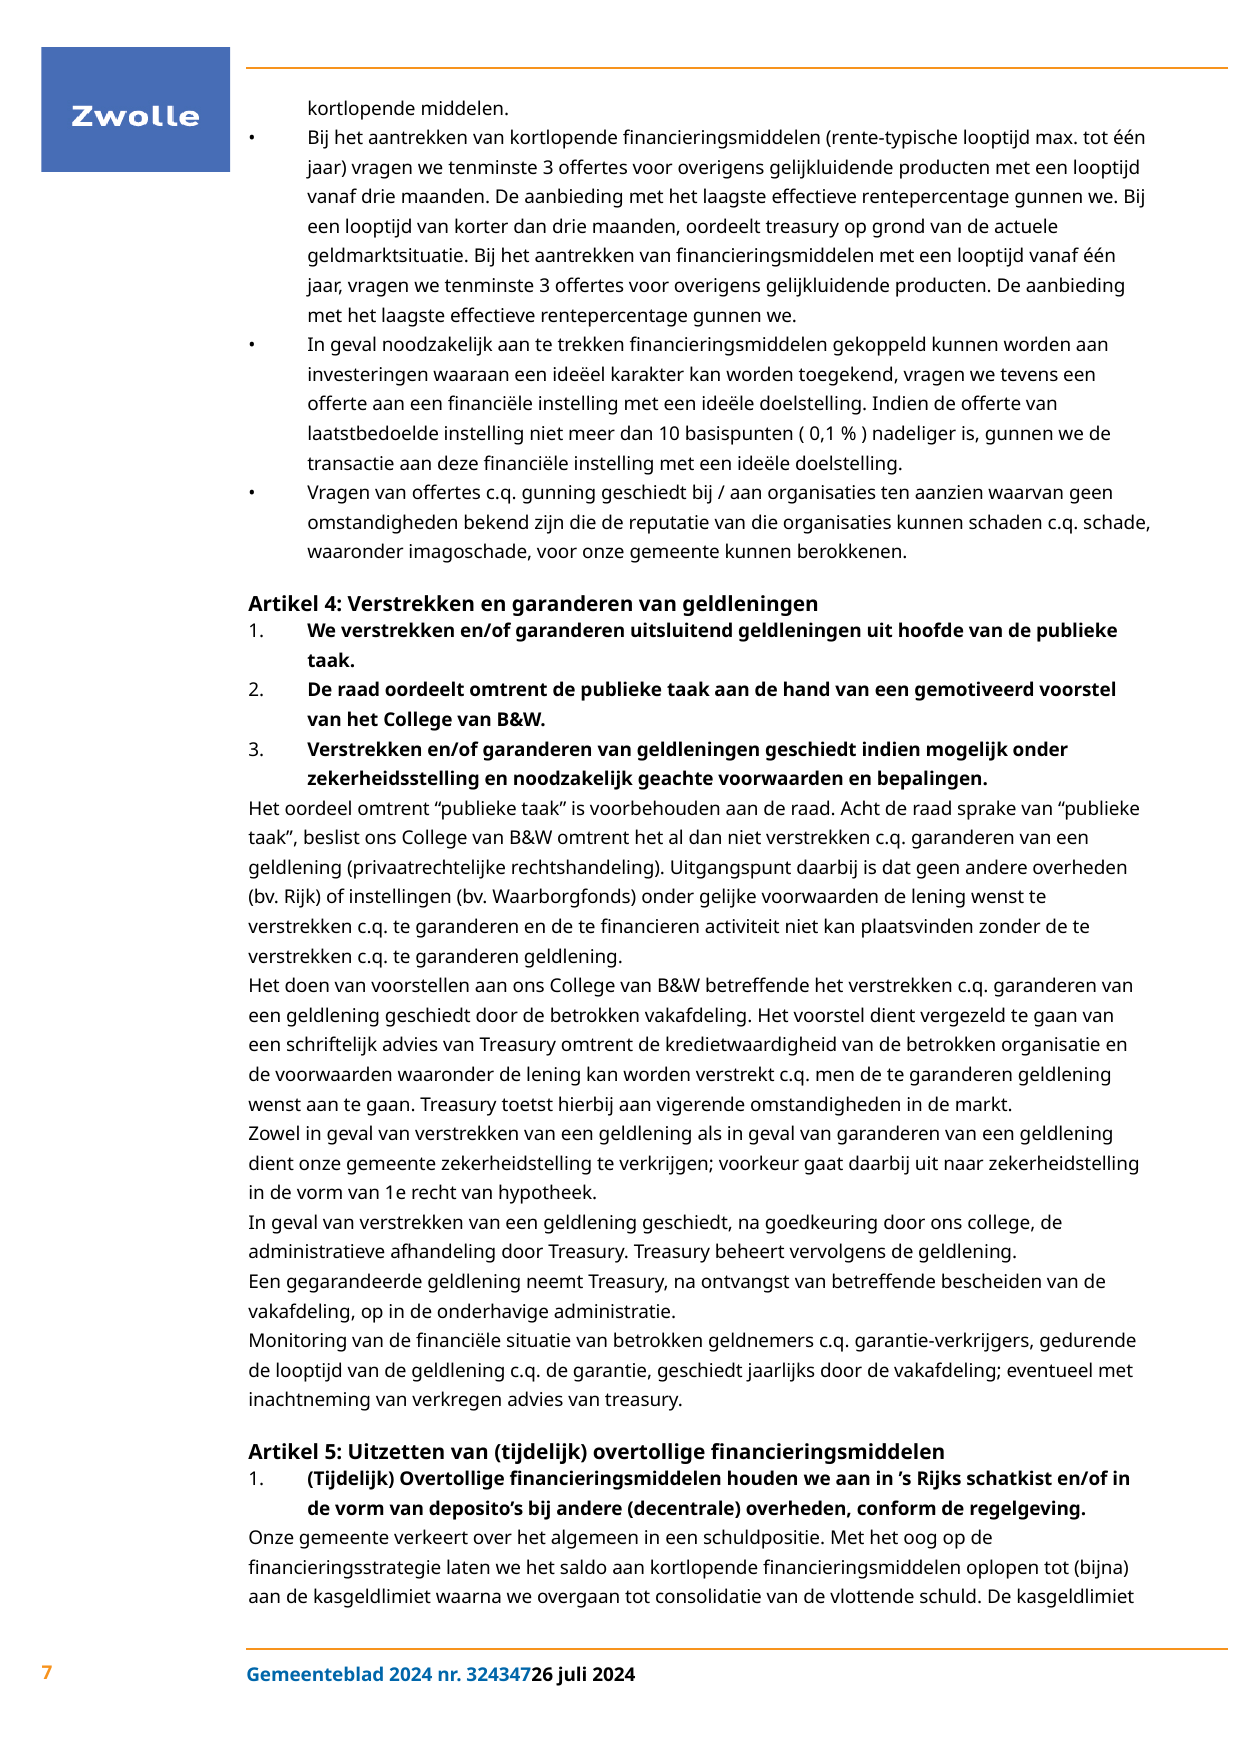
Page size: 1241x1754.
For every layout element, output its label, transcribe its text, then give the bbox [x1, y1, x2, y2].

list Verstrekken en/of garanderen van geldleningen geschiedt indien mogelijk onder zekerheidsstelling en noodzakelijk geachte voorwaarden en bepalingen. [248, 736, 1152, 791]
picture [41, 47, 231, 172]
text Monitoring van de financiële situatie van betrokken geldnemers c.q. garantie-verkrijgers, gedurende de looptijd van de geldlening c.q. de garantie, geschiedt jaarlijks door de vakafdeling; eventueel met inachtneming van verkregen advies van treasury. [248, 1327, 1152, 1412]
list We verstrekken en/of garanderen uitsluitend geldleningen uit hoofde van de publieke taak. [248, 617, 1152, 673]
list De raad oordeelt omtrent de publieke taak aan de hand van een gemotiveerd voorstel van het College van B&W. [248, 677, 1152, 732]
text Het doen van voorstellen aan ons College van B&W betreffende het verstrekken c.q. garanderen van een geldlening geschiedt door de betrokken vakafdeling. Het voorstel dient vergezeld te gaan van een schriftelijk advies van Treasury omtrent de kredietwaardigheid van de betrokken organisatie en de voorwaarden waaronder de lening kan worden verstrekt c.q. men de te garanderen geldlening wenst aan te gaan. Treasury toetst hierbij aan vigerende omstandigheden in de markt. [248, 972, 1152, 1116]
text Onze gemeente verkeert over het algemeen in een schuldpositie. Met het oog op de financieringsstrategie laten we het saldo aan kortlopende financieringsmiddelen oplopen tot (bijna) aan de kasgeldlimiet waarna we overgaan tot consolidatie van de vlottende schuld. De kasgeldlimiet [248, 1524, 1152, 1609]
list In geval noodzakelijk aan te trekken financieringsmiddelen gekoppeld kunnen worden aan investeringen waaraan een ideëel karakter kan worden toegekend, vragen we tevens een offerte aan een financiële instelling met een ideële doelstelling. Indien de offerte van laatstbedoelde instelling niet meer dan 10 basispunten ( 0,1 % ) nadeliger is, gunnen we de transactie aan deze financiële instelling met een ideële doelstelling. [248, 331, 1152, 476]
text Artikel 4: Verstrekken en garanderen van geldleningen [248, 589, 1152, 617]
text Het oordeel omtrent “publieke taak” is voorbehouden aan de raad. Acht de raad sprake van “publieke taak”, beslist ons College van B&W omtrent het al dan niet verstrekken c.q. garanderen van een geldlening (privaatrechtelijke rechtshandeling). Uitgangspunt daarbij is dat geen andere overheden (bv. Rijk) of instellingen (bv. Waarborgfonds) onder gelijke voorwaarden de lening wenst te verstrekken c.q. te garanderen en de te financieren activiteit niet kan plaatsvinden zonder de te verstrekken c.q. te garanderen geldlening. [248, 795, 1152, 968]
text Artikel 5: Uitzetten van (tijdelijk) overtollige financieringsmiddelen [248, 1437, 1152, 1465]
text Een gegarandeerde geldlening neemt Treasury, na ontvangst van betreffende bescheiden van de vakafdeling, op in de onderhavige administratie. [248, 1268, 1152, 1323]
list kortlopende middelen. [248, 95, 1152, 121]
text Zowel in geval van verstrekken van een geldlening als in geval van garanderen van een geldlening dient onze gemeente zekerheidstelling te verkrijgen; voorkeur gaat daarbij uit naar zekerheidstelling in de vorm van 1e recht van hypotheek. [248, 1120, 1152, 1205]
list Bij het aantrekken van kortlopende financieringsmiddelen (rente-typische looptijd max. tot één jaar) vragen we tenminste 3 offertes voor overigens gelijkluidende producten met een looptijd vanaf drie maanden. De aanbieding met het laagste effectieve rentepercentage gunnen we. Bij een looptijd van korter dan drie maanden, oordeelt treasury op grond van de actuele geldmarktsituatie. Bij het aantrekken van financieringsmiddelen met een looptijd vanaf één jaar, vragen we tenminste 3 offertes voor overigens gelijkluidende producten. De aanbieding met het laagste effectieve rentepercentage gunnen we. [248, 124, 1152, 328]
text In geval van verstrekken van een geldlening geschiedt, na goedkeuring door ons college, de administratieve afhandeling door Treasury. Treasury beheert vervolgens de geldlening. [248, 1209, 1152, 1264]
list (Tijdelijk) Overtollige financieringsmiddelen houden we aan in ’s Rijks schatkist en/of in de vorm van deposito’s bij andere (decentrale) overheden, conform de regelgeving. [248, 1465, 1152, 1521]
list Vragen van offertes c.q. gunning geschiedt bij / aan organisaties ten aanzien waarvan geen omstandigheden bekend zijn die de reputatie van die organisaties kunnen schaden c.q. schade, waaronder imagoschade, voor onze gemeente kunnen berokkenen. [248, 479, 1152, 564]
